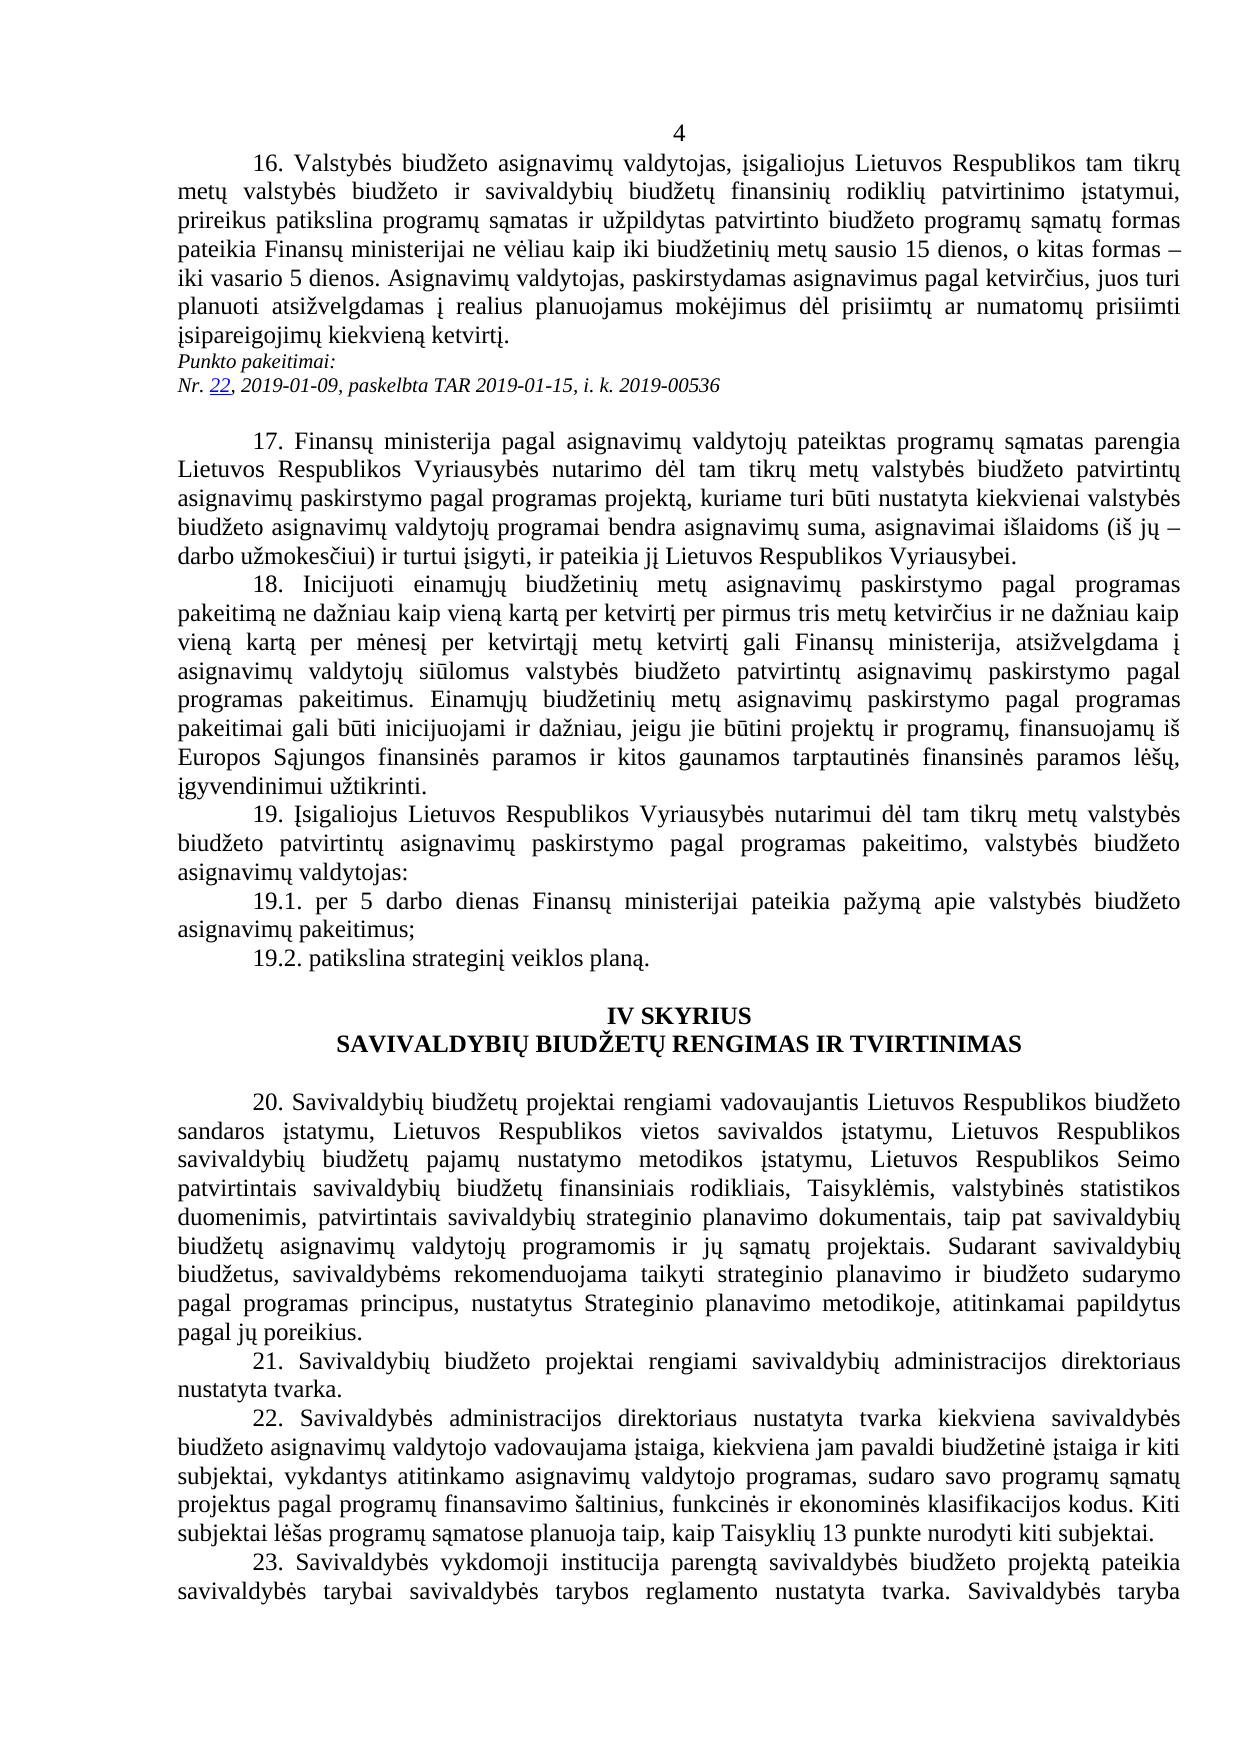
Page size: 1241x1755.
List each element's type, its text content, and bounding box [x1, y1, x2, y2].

text 19.2. patikslina strateginį veiklos planą. [177, 943, 1181, 972]
text Punkto pakeitimai: [177, 349, 1181, 373]
text Nr. 22, 2019-01-09, paskelbta TAR 2019-01-15, i. k. 2019-00536 [177, 373, 1181, 397]
text IV SKYRIUS [177, 1001, 1181, 1029]
text 16. Valstybės biudžeto asignavimų valdytojas, įsigaliojus Lietuvos Respublikos tam tikrų metų valstybės biudžeto ir savivaldybių biudžetų finansinių rodiklių patvirtinimo įstatymui, prireikus patikslina programų sąmatas ir užpildytas patvirtinto biudžeto programų sąmatų formas pateikia Finansų ministerijai ne vėliau kaip iki biudžetinių metų sausio 15 dienos, o kitas formas – iki vasario 5 dienos. Asignavimų valdytojas, paskirstydamas asignavimus pagal ketvirčius, juos turi planuoti atsižvelgdamas į realius planuojamus mokėjimus dėl prisiimtų ar numatomų prisiimti įsipareigojimų kiekvieną ketvirtį. [177, 148, 1181, 349]
text 19. Įsigaliojus Lietuvos Respublikos Vyriausybės nutarimui dėl tam tikrų metų valstybės biudžeto patvirtintų asignavimų paskirstymo pagal programas pakeitimo, valstybės biudžeto asignavimų valdytojas: [177, 799, 1181, 886]
text 17. Finansų ministerija pagal asignavimų valdytojų pateiktas programų sąmatas parengia Lietuvos Respublikos Vyriausybės nutarimo dėl tam tikrų metų valstybės biudžeto patvirtintų asignavimų paskirstymo pagal programas projektą, kuriame turi būti nustatyta kiekvienai valstybės biudžeto asignavimų valdytojų programai bendra asignavimų suma, asignavimai išlaidoms (iš jų – darbo užmokesčiui) ir turtui įsigyti, ir pateikia jį Lietuvos Respublikos Vyriausybei. [177, 426, 1181, 569]
text 22. Savivaldybės administracijos direktoriaus nustatyta tvarka kiekviena savivaldybės biudžeto asignavimų valdytojo vadovaujama įstaiga, kiekviena jam pavaldi biudžetinė įstaiga ir kiti subjektai, vykdantys atitinkamo asignavimų valdytojo programas, sudaro savo programų sąmatų projektus pagal programų finansavimo šaltinius, funkcinės ir ekonominės klasifikacijos kodus. Kiti subjektai lėšas programų sąmatose planuoja taip, kaip Taisyklių 13 punkte nurodyti kiti subjektai. [177, 1403, 1181, 1547]
text 23. Savivaldybės vykdomoji institucija parengtą savivaldybės biudžeto projektą pateikia savivaldybės tarybai savivaldybės tarybos reglamento nustatyta tvarka. Savivaldybės taryba [177, 1547, 1181, 1604]
text 19.1. per 5 darbo dienas Finansų ministerijai pateikia pažymą apie valstybės biudžeto asignavimų pakeitimus; [177, 886, 1181, 943]
text 18. Inicijuoti einamųjų biudžetinių metų asignavimų paskirstymo pagal programas pakeitimą ne dažniau kaip vieną kartą per ketvirtį per pirmus tris metų ketvirčius ir ne dažniau kaip vieną kartą per mėnesį per ketvirtąjį metų ketvirtį gali Finansų ministerija, atsižvelgdama į asignavimų valdytojų siūlomus valstybės biudžeto patvirtintų asignavimų paskirstymo pagal programas pakeitimus. Einamųjų biudžetinių metų asignavimų paskirstymo pagal programas pakeitimai gali būti inicijuojami ir dažniau, jeigu jie būtini projektų ir programų, finansuojamų iš Europos Sąjungos finansinės paramos ir kitos gaunamos tarptautinės finansinės paramos lėšų, įgyvendinimui užtikrinti. [177, 569, 1181, 799]
text SAVIVALDYBIŲ BIUDŽETŲ RENGIMAS IR TVIRTINIMAS [177, 1029, 1181, 1058]
text 20. Savivaldybių biudžetų projektai rengiami vadovaujantis Lietuvos Respublikos biudžeto sandaros įstatymu, Lietuvos Respublikos vietos savivaldos įstatymu, Lietuvos Respublikos savivaldybių biudžetų pajamų nustatymo metodikos įstatymu, Lietuvos Respublikos Seimo patvirtintais savivaldybių biudžetų finansiniais rodikliais, Taisyklėmis, valstybinės statistikos duomenimis, patvirtintais savivaldybių strateginio planavimo dokumentais, taip pat savivaldybių biudžetų asignavimų valdytojų programomis ir jų sąmatų projektais. Sudarant savivaldybių biudžetus, savivaldybėms rekomenduojama taikyti strateginio planavimo ir biudžeto sudarymo pagal programas principus, nustatytus Strateginio planavimo metodikoje, atitinkamai papildytus pagal jų poreikius. [177, 1087, 1181, 1346]
text 21. Savivaldybių biudžeto projektai rengiami savivaldybių administracijos direktoriaus nustatyta tvarka. [177, 1346, 1181, 1403]
